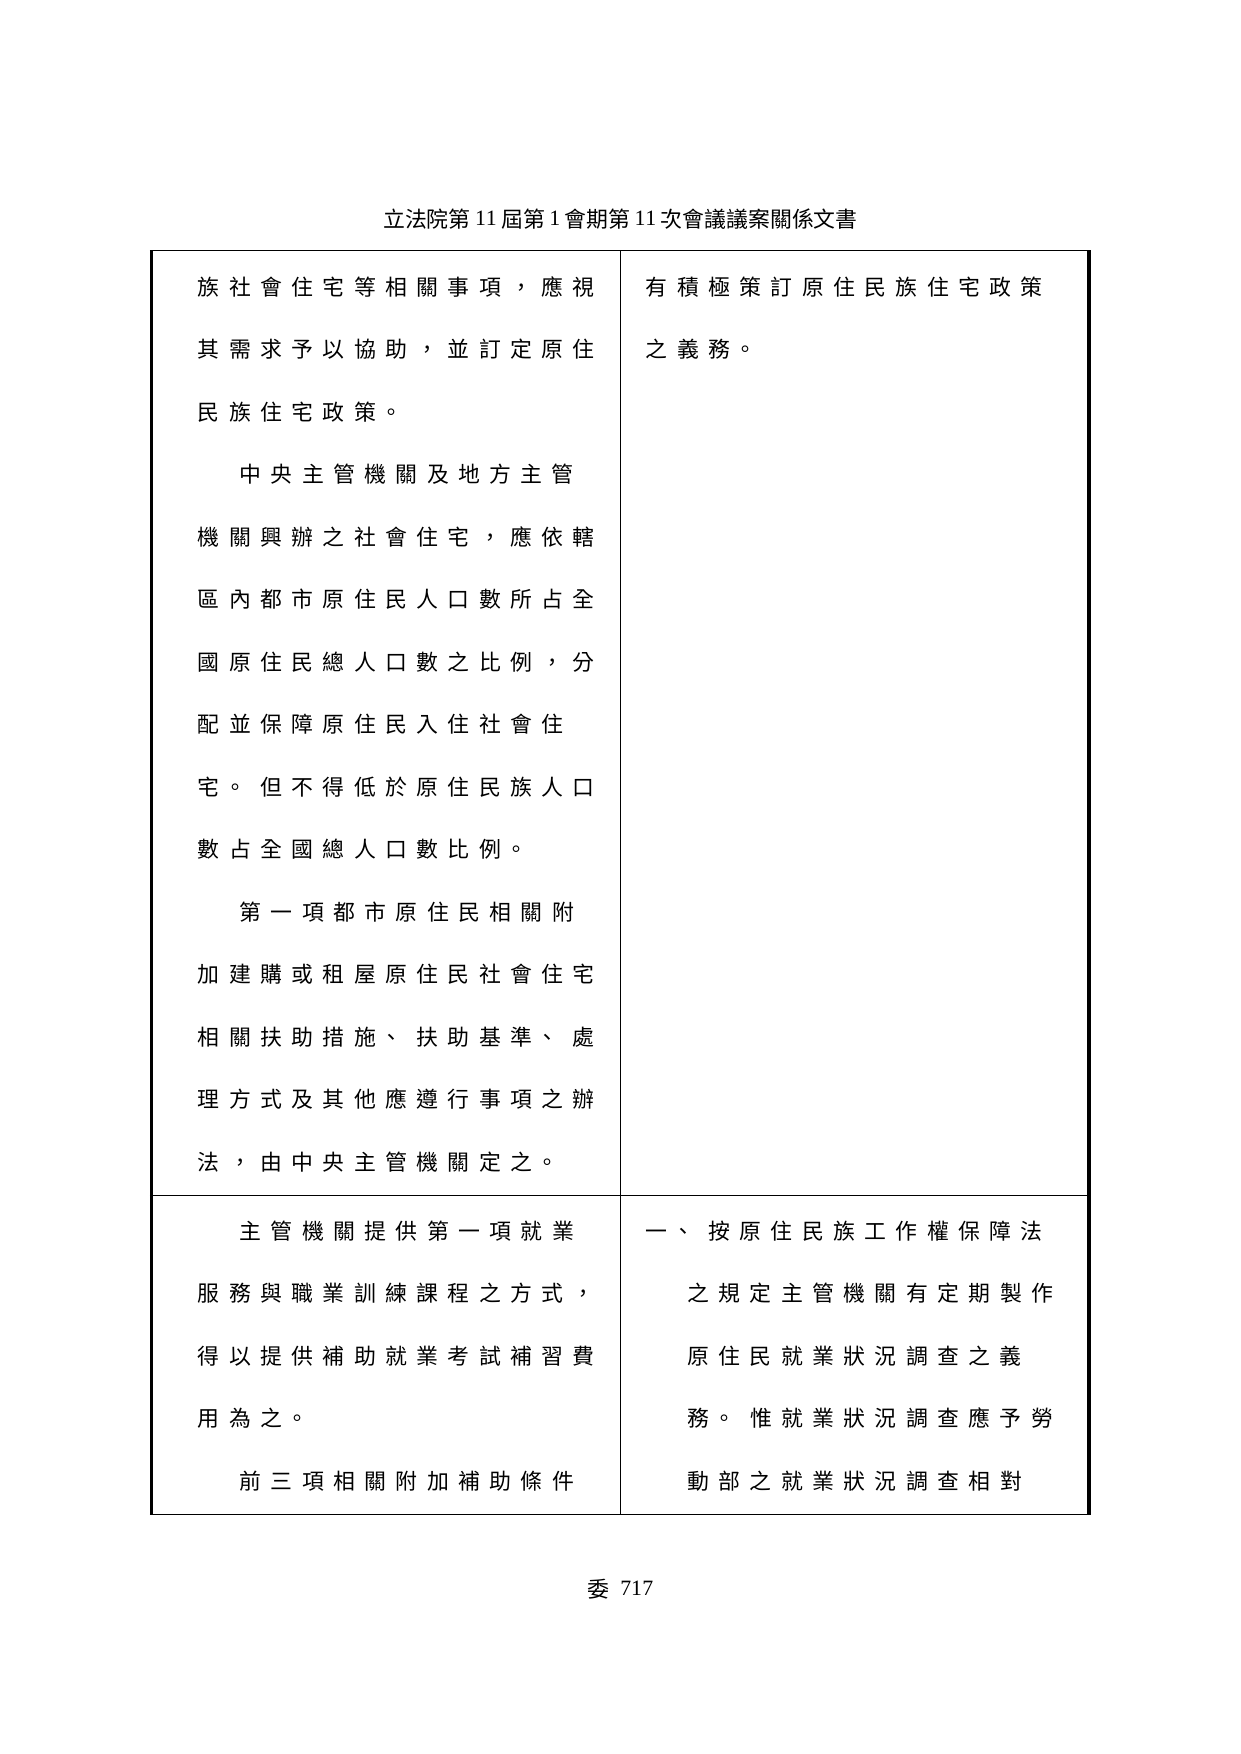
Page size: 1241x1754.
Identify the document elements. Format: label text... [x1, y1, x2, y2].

table_cell 第二十條 中央主管機關應會同中央勞動主管機關就原住民及非原住民就業狀況調查規劃適宜之都市原住民就業服務與職業訓練課程。 主管機關應提供前項就業服務與職業訓練課程；於其職業訓練期間，並應提供生活津貼之補助。 主管機關提供第一項就業服務與職業訓練課程之方式，得以提供補助就業考試補習費用為之。 前三項相關附加補助條件及數額、扶助基準、處理方式及其他應遵行事項之辦法，由中央主管機關定之。 [153, 1196, 620, 1514]
table_cell 一、按原住民族工作權保障法之規定主管機關有定期製作原住民就業狀況調查之義務。惟就業狀況調查應予勞動部之就業狀況調查相對 [621, 1196, 1087, 1514]
table_cell 族社會住宅等相關事項，應視其需求予以協助，並訂定原住民族住宅政策。 中央主管機關及地方主管機關興辦之社會住宅，應依轄區內都市原住民人口數所占全國原住民總人口數之比例，分配並保障原住民入住社會住宅。但不得低於原住民族人口數占全國總人口數比例。 第一項都市原住民相關附加建購或租屋原住民社會住宅相關扶助措施、扶助基準、處理方式及其他應遵行事項之辦法，由中央主管機關定之。 [153, 251, 620, 1194]
table_cell 有積極策訂原住民族住宅政策之義務。 [621, 251, 1087, 1194]
